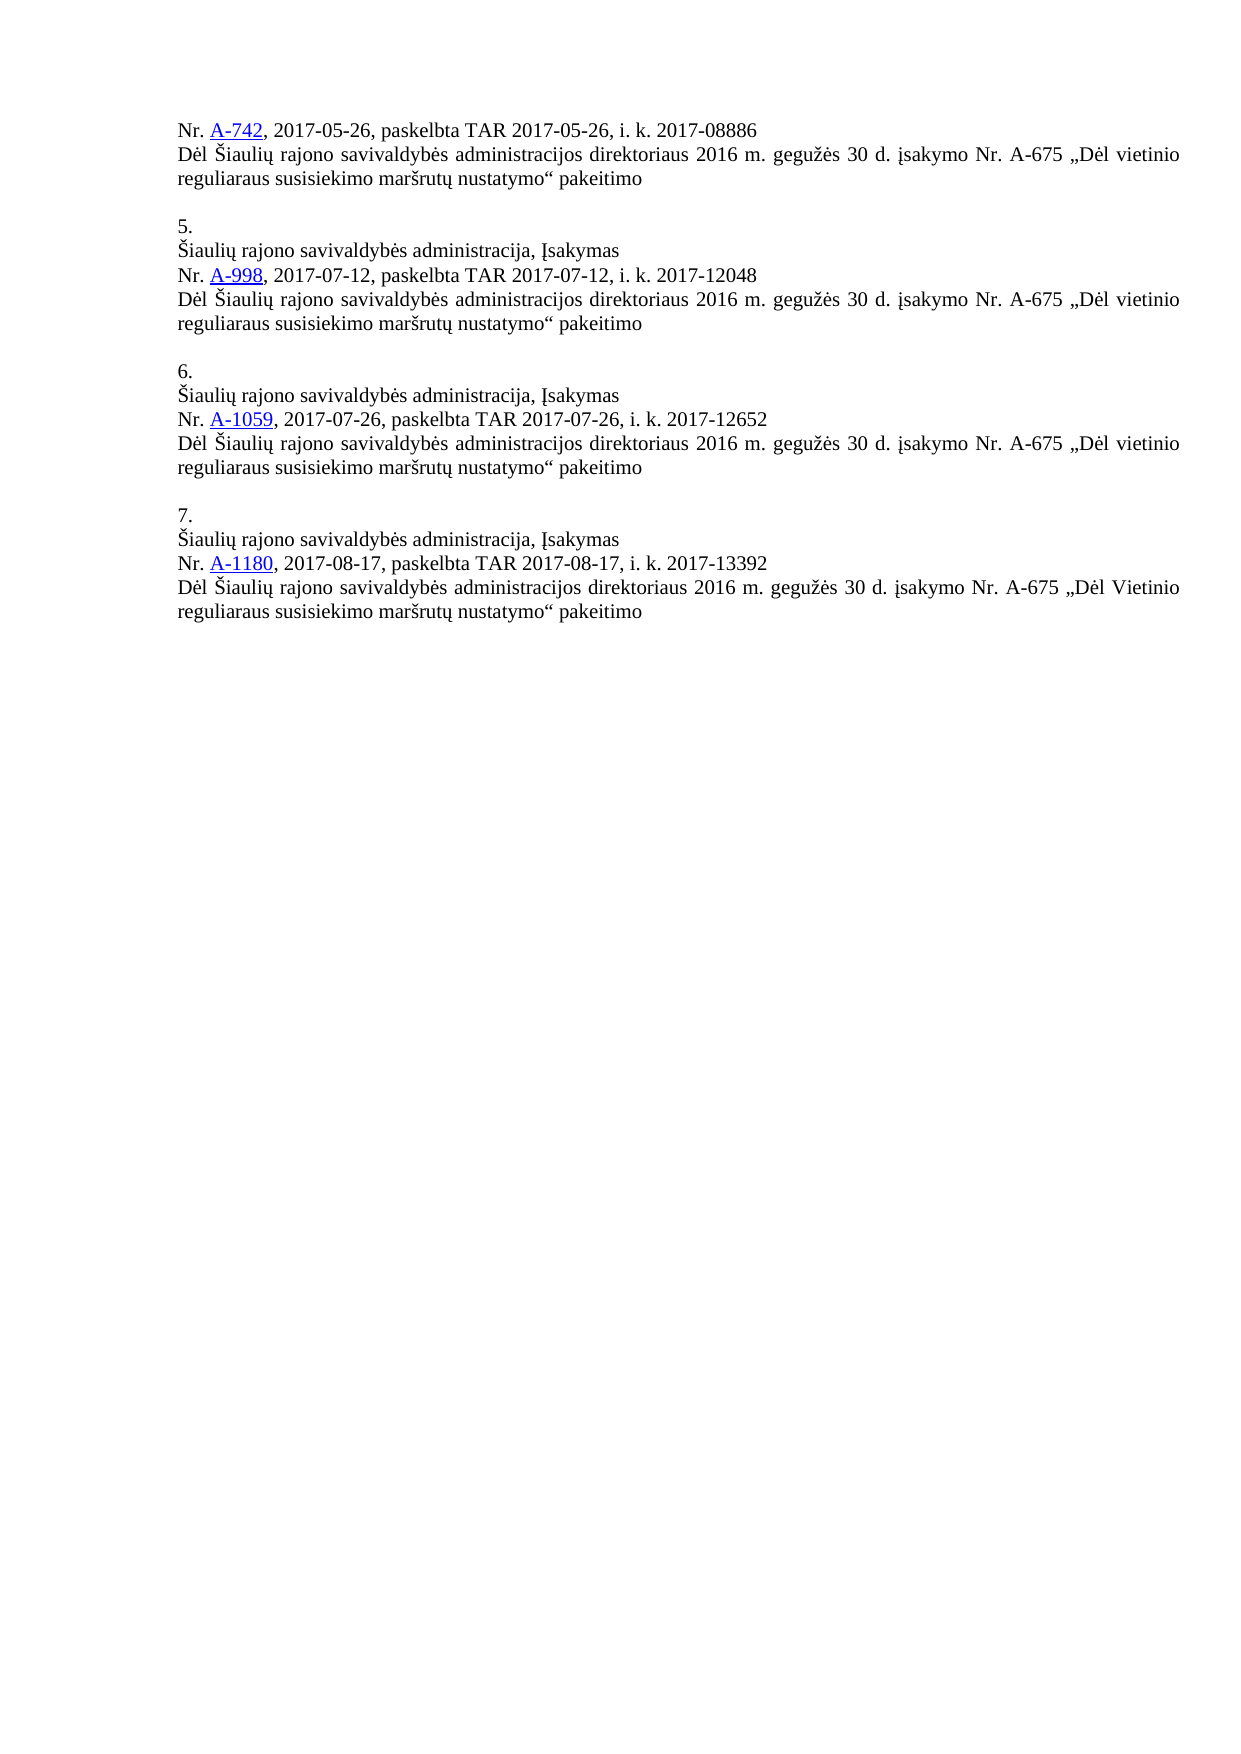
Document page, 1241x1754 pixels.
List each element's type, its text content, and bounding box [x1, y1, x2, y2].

text Dėl Šiaulių rajono savivaldybės administracijos direktoriaus 2016 m. gegužės 30 d. įsakymo Nr. A-675 „Dėl vietinio reguliaraus susisiekimo maršrutų nustatymo“ pakeitimo [177, 142, 1181, 190]
text Nr. A-742, 2017-05-26, paskelbta TAR 2017-05-26, i. k. 2017-08886 [177, 118, 1181, 142]
text 6. [177, 359, 1181, 383]
text 5. [177, 214, 1181, 238]
text Nr. A-1180, 2017-08-17, paskelbta TAR 2017-08-17, i. k. 2017-13392 [177, 551, 1181, 575]
text Nr. A-1059, 2017-07-26, paskelbta TAR 2017-07-26, i. k. 2017-12652 [177, 407, 1181, 431]
text Šiaulių rajono savivaldybės administracija, Įsakymas [177, 238, 1181, 262]
text Dėl Šiaulių rajono savivaldybės administracijos direktoriaus 2016 m. gegužės 30 d. įsakymo Nr. A-675 „Dėl vietinio reguliaraus susisiekimo maršrutų nustatymo“ pakeitimo [177, 431, 1181, 479]
text Dėl Šiaulių rajono savivaldybės administracijos direktoriaus 2016 m. gegužės 30 d. įsakymo Nr. A-675 „Dėl vietinio reguliaraus susisiekimo maršrutų nustatymo“ pakeitimo [177, 287, 1181, 335]
text Nr. A-998, 2017-07-12, paskelbta TAR 2017-07-12, i. k. 2017-12048 [177, 262, 1181, 287]
text Dėl Šiaulių rajono savivaldybės administracijos direktoriaus 2016 m. gegužės 30 d. įsakymo Nr. A-675 „Dėl Vietinio reguliaraus susisiekimo maršrutų nustatymo“ pakeitimo [177, 575, 1181, 623]
text Šiaulių rajono savivaldybės administracija, Įsakymas [177, 383, 1181, 407]
text Šiaulių rajono savivaldybės administracija, Įsakymas [177, 527, 1181, 551]
text 7. [177, 503, 1181, 527]
